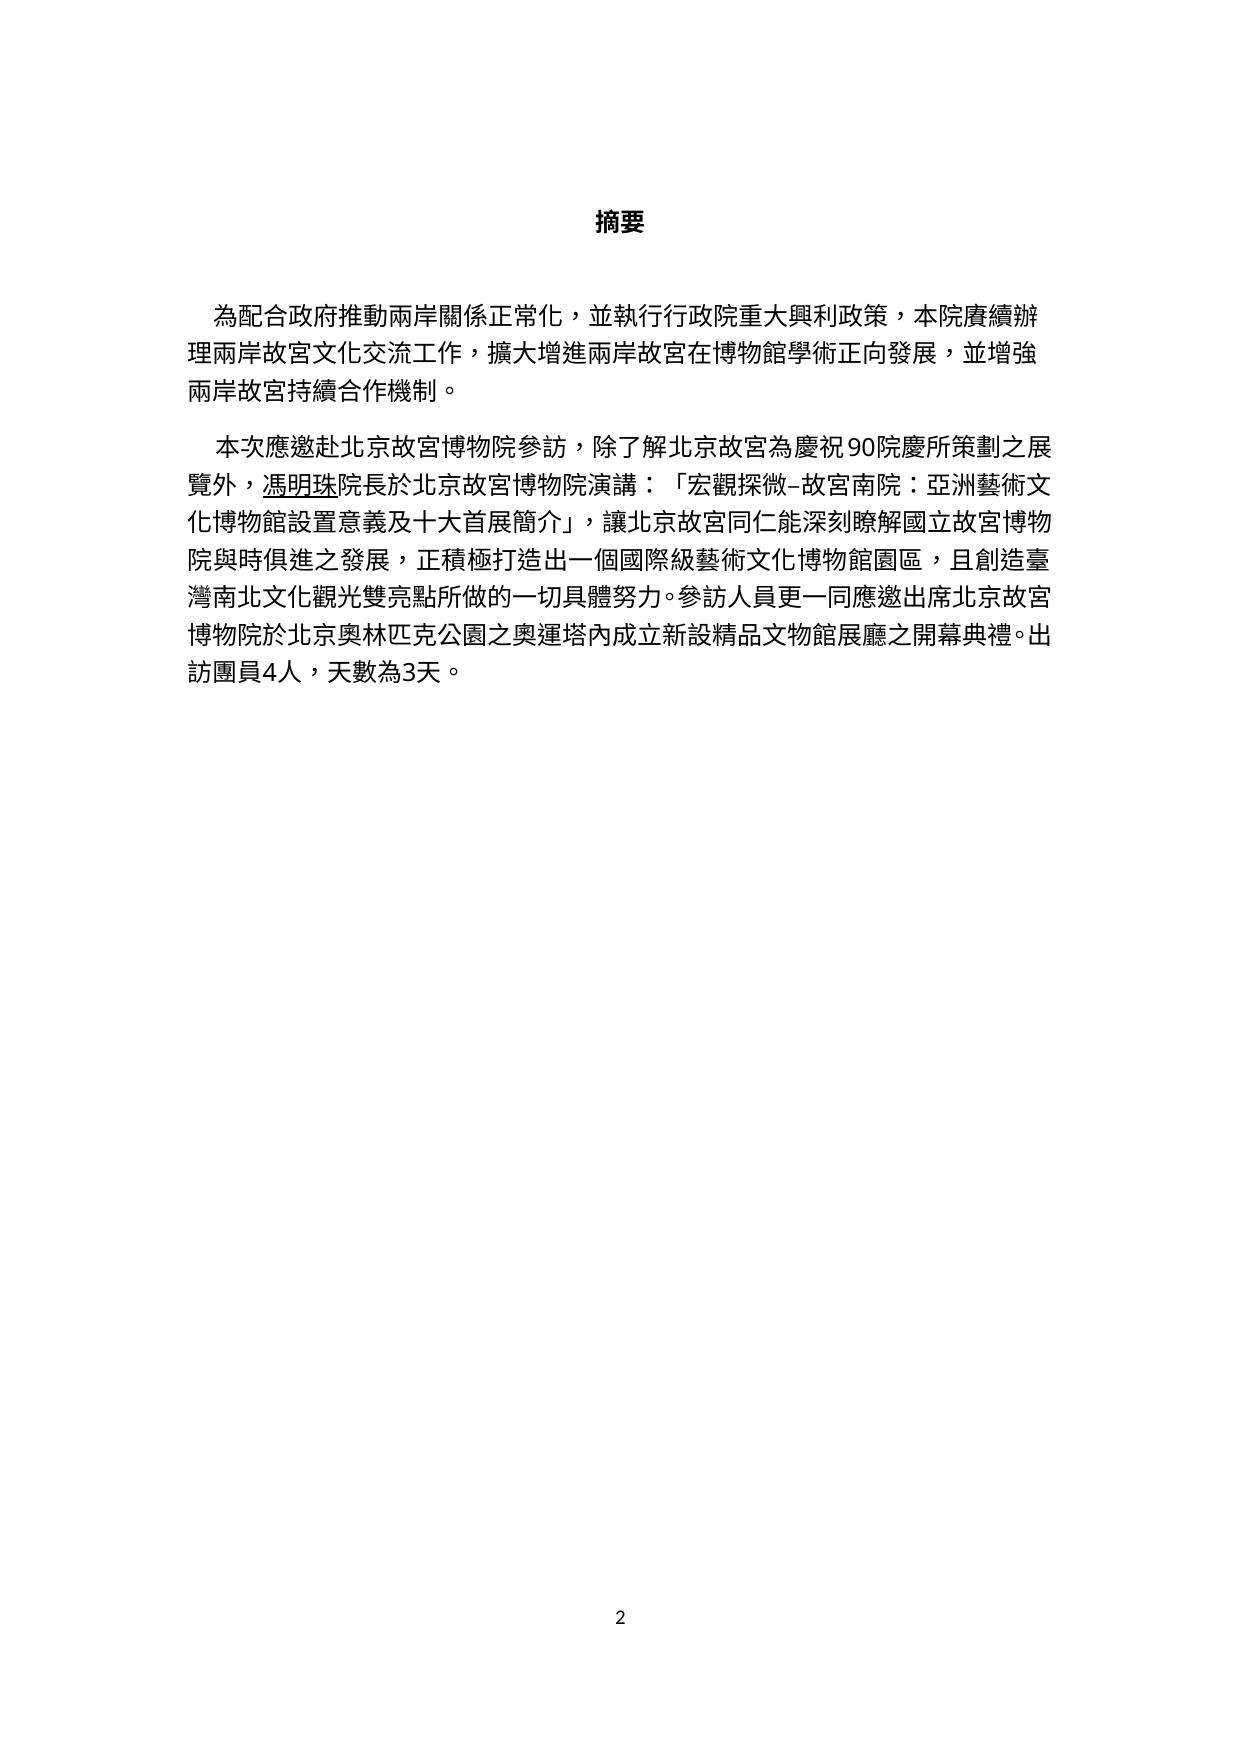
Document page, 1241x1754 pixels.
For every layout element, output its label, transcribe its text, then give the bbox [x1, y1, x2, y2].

text 本次應邀赴北京故宮博物院參訪，除了解北京故宮為慶祝90院慶所策劃之展覽外，馮明珠院長於北京故宮博物院演講：「宏觀探微–故宮南院：亞洲藝術文化博物館設置意義及十大首展簡介」，讓北京故宮同仁能深刻瞭解國立故宮博物院與時俱進之發展，正積極打造出一個國際級藝術文化博物館園區，且創造臺灣南北文化觀光雙亮點所做的一切具體努力。參訪人員更一同應邀出席北京故宮博物院於北京奧林匹克公園之奧運塔內成立新設精品文物館展廳之開幕典禮。出訪團員4人，天數為3天。 [187, 427, 1053, 689]
text 為配合政府推動兩岸關係正常化，並執行行政院重大興利政策，本院賡續辦理兩岸故宮文化交流工作，擴大增進兩岸故宮在博物館學術正向發展，並增強兩岸故宮持續合作機制。 [187, 296, 1053, 408]
text 摘要 [187, 202, 1053, 239]
